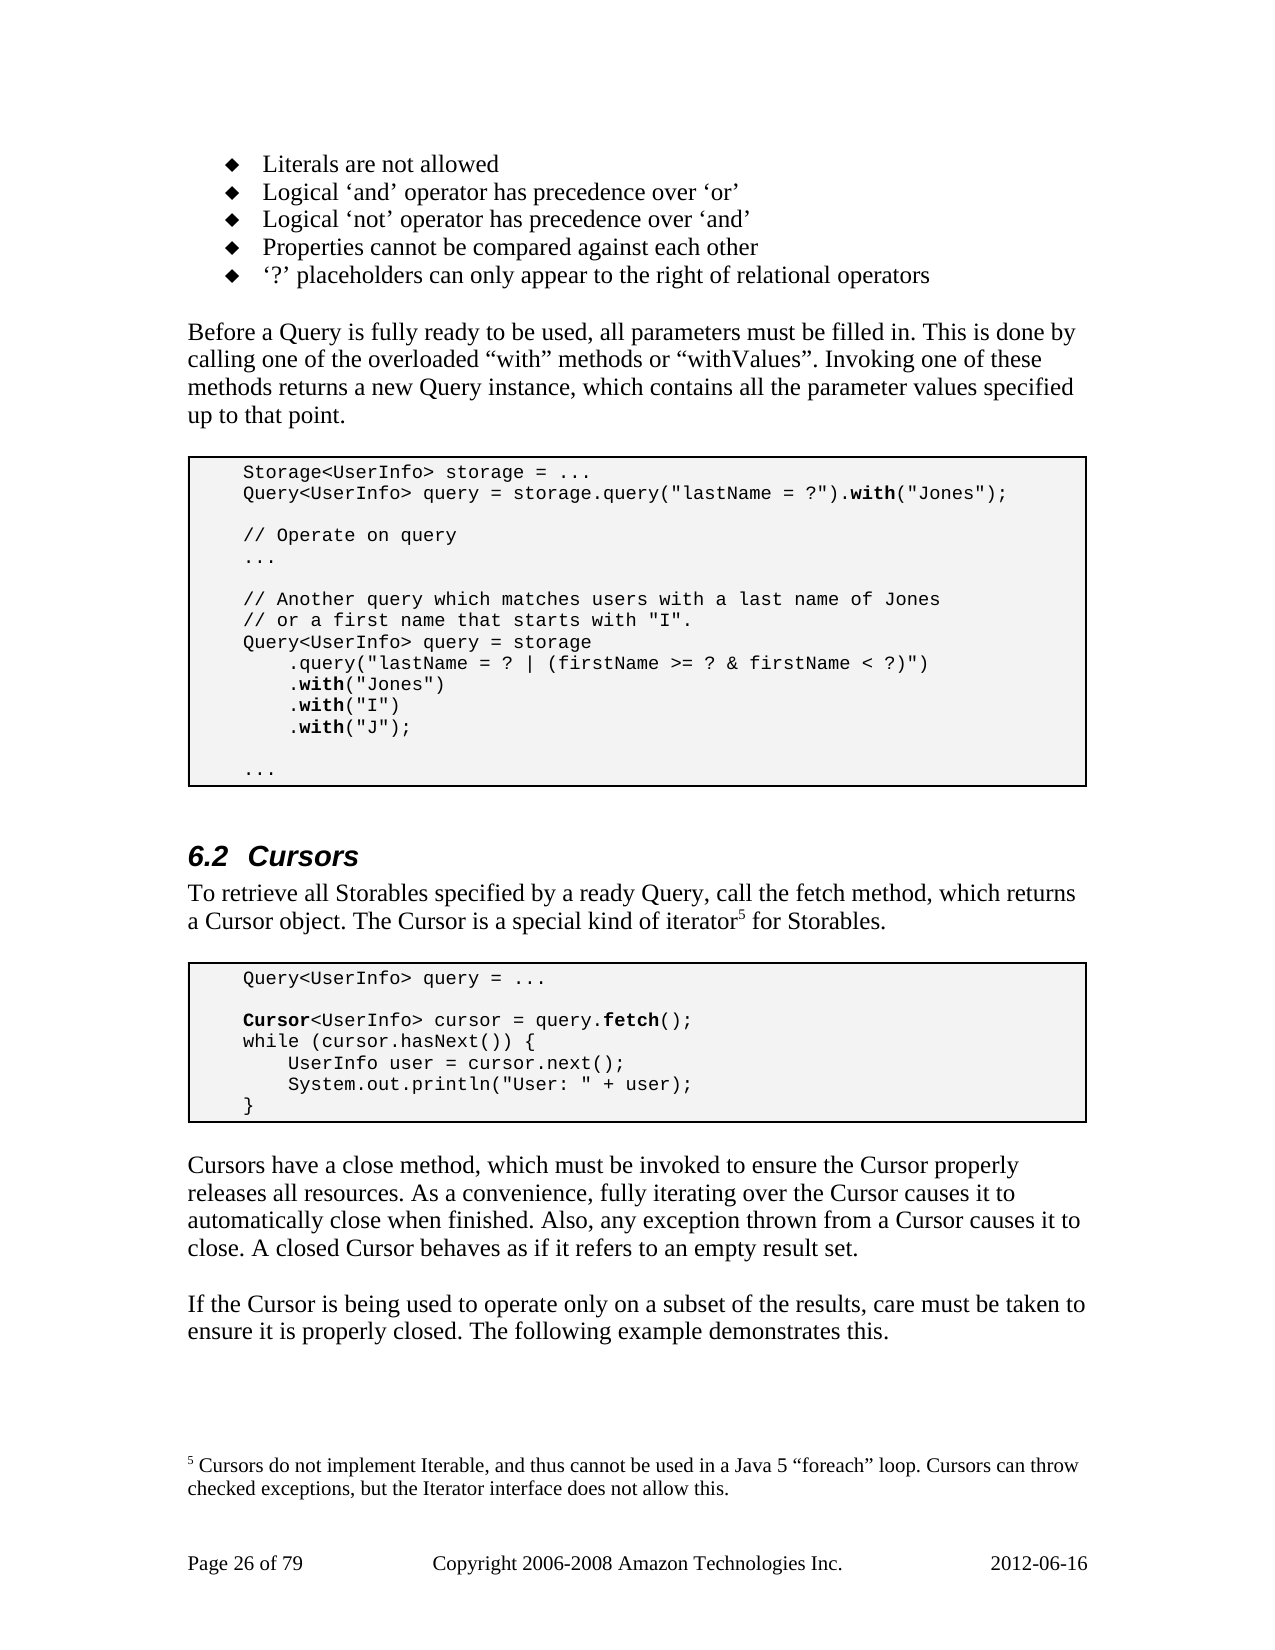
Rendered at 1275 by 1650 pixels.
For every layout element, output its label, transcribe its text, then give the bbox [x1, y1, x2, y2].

text while (cursor.hasNext()) { [190, 1026, 1085, 1047]
text .query("lastName = ? | (firstName >= ? & firstName < ?)") [190, 647, 1085, 669]
text Cursor<UserInfo> cursor = query.fetch(); [190, 1005, 1085, 1026]
text System.out.println("User: " + user); [190, 1068, 1085, 1090]
text ... [190, 754, 1085, 785]
text Cursors do not implement Iterable, and thus cannot be used in a Java 5 “foreach” loop. Cursors can throw checked exceptions, but the Iterator interface does not allow this. [187, 1454, 1087, 1500]
text .with("I") [190, 690, 1085, 711]
text // Another query which matches users with a last name of Jones [190, 584, 1085, 605]
list Logical ‘not’ operator has precedence over ‘and’ [225, 205, 1087, 233]
text Query<UserInfo> query = storage.query("lastName = ?").with("Jones"); [190, 477, 1085, 499]
text .with("Jones") [190, 669, 1085, 690]
text // or a first name that starts with "I". [190, 605, 1085, 626]
text .with("J"); [190, 711, 1085, 732]
text Query<UserInfo> query = ... [190, 964, 1085, 983]
text Storage<UserInfo> storage = ... [190, 458, 1085, 477]
list Logical ‘and’ operator has precedence over ‘or’ [225, 178, 1087, 205]
text } [190, 1090, 1085, 1121]
text To retrieve all Storables specified by a ready Query, call the fetch method, which returns a Cursor object. The Cursor is a special kind of iterator for Storables. [187, 879, 1087, 934]
text Before a Query is fully ready to be used, all parameters must be filled in. This is done by calling one of the overloaded “with” methods or “withValues”. Invoking one of these methods returns a new Query instance, which contains all the parameter values specified up to that point. [187, 318, 1087, 428]
text If the Cursor is being used to operate only on a subset of the results, care must be taken to ensure it is properly closed. The following example demonstrates this. [187, 1290, 1087, 1345]
text // Operate on query [190, 520, 1085, 541]
text Cursors have a close method, which must be invoked to ensure the Cursor properly releases all resources. As a convenience, fully iterating over the Cursor causes it to automatically close when finished. Also, any exception thrown from a Cursor causes it to close. A closed Cursor behaves as if it refers to an empty result set. [187, 1151, 1087, 1262]
list ‘?’ placeholders can only appear to the right of relational operators [225, 261, 1087, 288]
text UserInfo user = cursor.next(); [190, 1047, 1085, 1068]
subtitle Cursors [187, 840, 1087, 873]
text ... [190, 541, 1085, 562]
list Properties cannot be compared against each other [225, 233, 1087, 261]
list Literals are not allowed [225, 150, 1087, 178]
text Query<UserInfo> query = storage [190, 626, 1085, 647]
